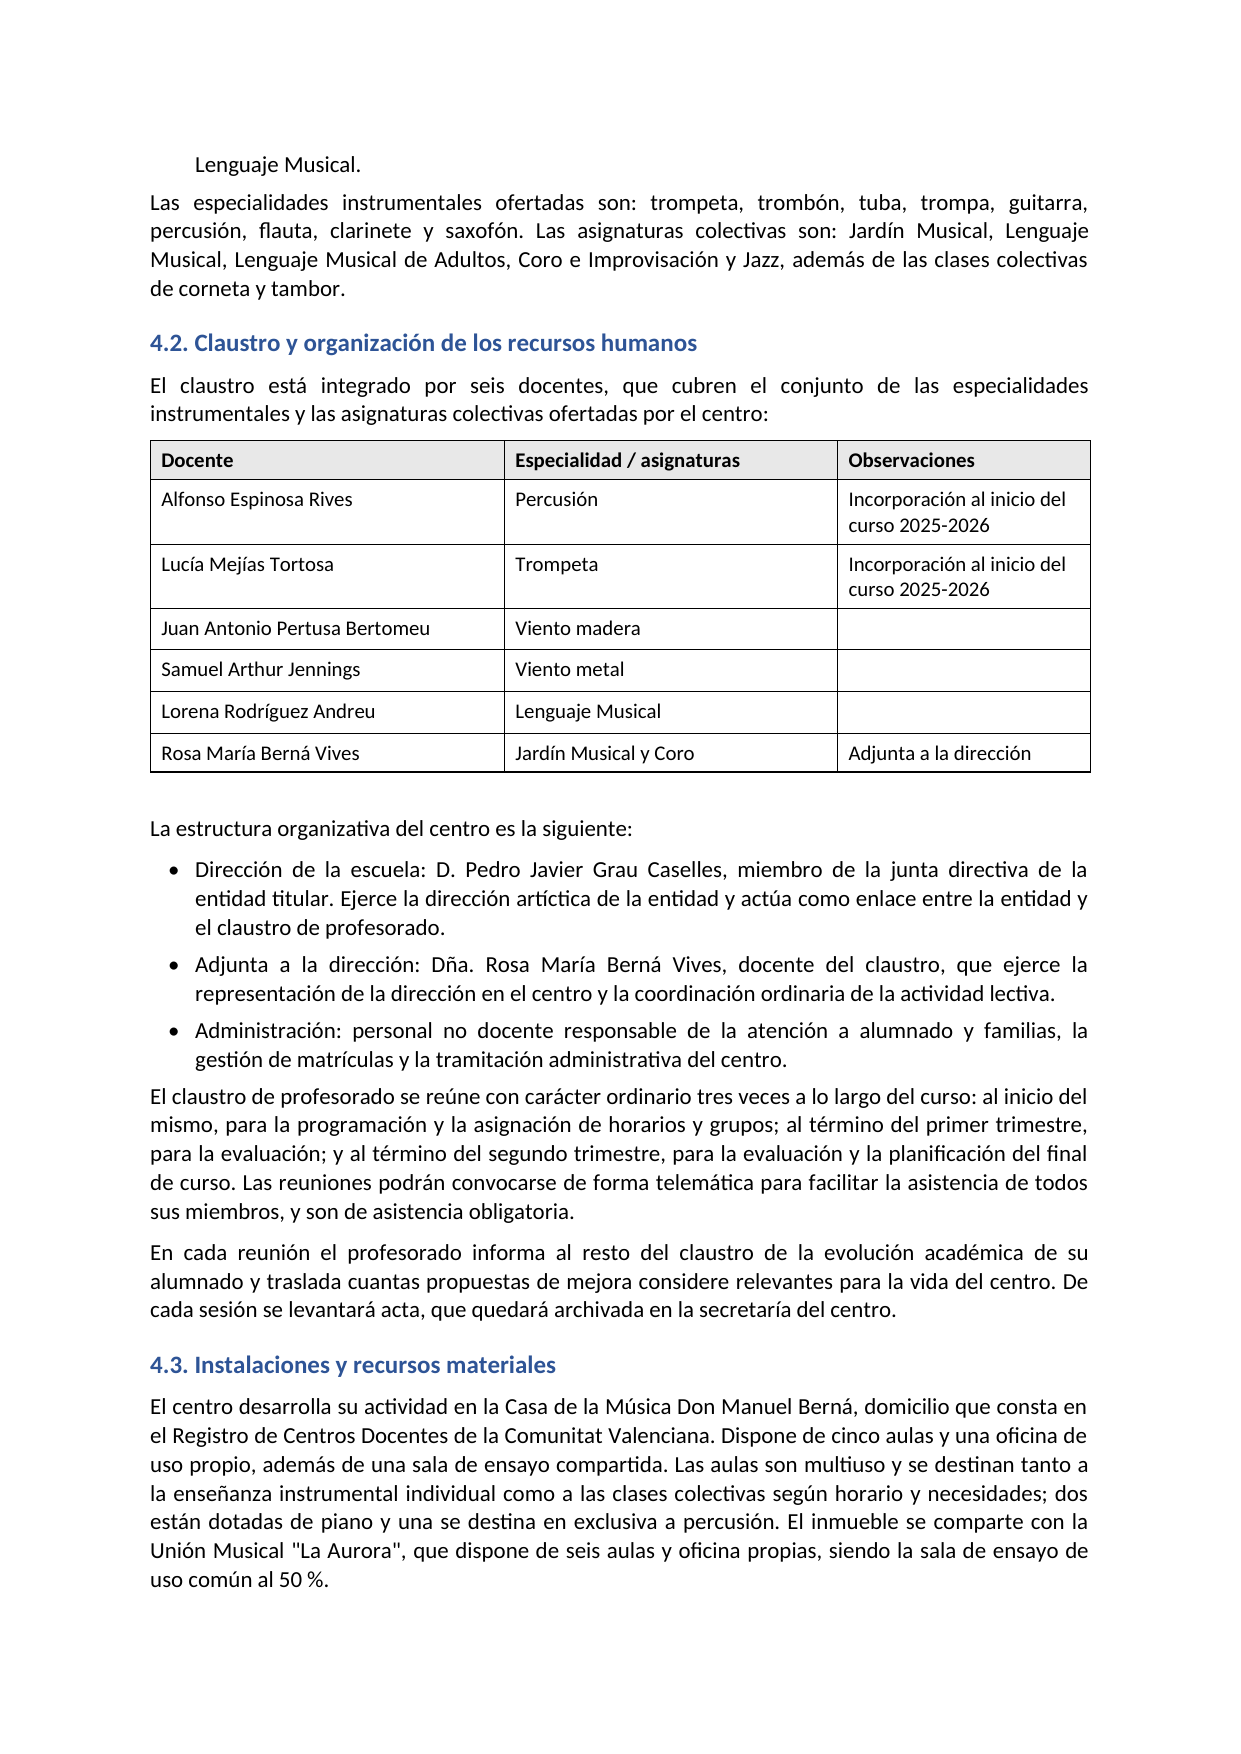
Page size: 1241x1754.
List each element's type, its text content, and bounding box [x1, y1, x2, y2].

table_cell Lorena Rodríguez Andreu [151, 692, 504, 732]
table_cell Alfonso Espinosa Rives [151, 480, 504, 543]
list Dirección de la escuela: D. Pedro Javier Grau Caselles, miembro de la junta directiva de la entidad titular. Ejerce la dirección artíctica de la entidad y actúa como enlace entre la entidad y el claustro de profesorado. [168, 855, 1090, 941]
subtitle 4.3. Instalaciones y recursos materiales [150, 1349, 1090, 1379]
table_cell Samuel Arthur Jennings [151, 650, 504, 691]
table_cell Jardín Musical y Coro [505, 734, 837, 771]
table_cell [838, 692, 1090, 732]
text El centro desarrolla su actividad en la Casa de la Música Don Manuel Berná, domicilio que consta en el Registro de Centros Docentes de la Comunitat Valenciana. Dispone de cinco aulas y una oficina de uso propio, además de una sala de ensayo compartida. Las aulas son multiuso y se destinan tanto a la enseñanza instrumental individual como a las clases colectivas según horario y necesidades; dos están dotadas de piano y una se destina en exclusiva a percusión. El inmueble se comparte con la Unión Musical "La Aurora", que dispone de seis aulas y oficina propias, siendo la sala de ensayo de uso común al 50 %. [150, 1392, 1090, 1593]
text La estructura organizativa del centro es la siguiente: [150, 814, 1090, 842]
table_cell Adjunta a la dirección [838, 734, 1090, 771]
list Adjunta a la dirección: Dña. Rosa María Berná Vives, docente del claustro, que ejerce la representación de la dirección en el centro y la coordinación ordinaria de la actividad lectiva. [168, 949, 1090, 1007]
table_cell Viento metal [505, 650, 837, 691]
table_cell Lucía Mejías Tortosa [151, 545, 504, 608]
text El claustro de profesorado se reúne con carácter ordinario tres veces a lo largo del curso: al inicio del mismo, para la programación y la asignación de horarios y grupos; al término del primer trimestre, para la evaluación; y al término del segundo trimestre, para la evaluación y la planificación del final de curso. Las reuniones podrán convocarse de forma telemática para facilitar la asistencia de todos sus miembros, y son de asistencia obligatoria. [150, 1081, 1090, 1225]
table_cell [838, 650, 1090, 691]
table_header Docente [151, 441, 504, 479]
table_cell Percusión [505, 480, 837, 543]
text Las especialidades instrumentales ofertadas son: trompeta, trombón, tuba, trompa, guitarra, percusión, flauta, clarinete y saxofón. Las asignaturas colectivas son: Jardín Musical, Lenguaje Musical, Lenguaje Musical de Adultos, Coro e Improvisación y Jazz, además de las clases colectivas de corneta y tambor. [150, 187, 1090, 302]
table_header Especialidad / asignaturas [505, 441, 837, 479]
table_cell [838, 609, 1090, 649]
table_header Observaciones [838, 441, 1090, 479]
subtitle 4.2. Claustro y organización de los recursos humanos [150, 327, 1090, 358]
table_cell Incorporación al inicio del curso 2025-2026 [838, 545, 1090, 608]
table_cell Viento madera [505, 609, 837, 649]
list Lenguaje Musical. [168, 150, 1090, 179]
table_cell Trompeta [505, 545, 837, 608]
list Administración: personal no docente responsable de la atención a alumnado y familias, la gestión de matrículas y la tramitación administrativa del centro. [168, 1015, 1090, 1073]
table_cell Lenguaje Musical [505, 692, 837, 732]
table_cell Rosa María Berná Vives [151, 734, 504, 771]
table_cell Incorporación al inicio del curso 2025-2026 [838, 480, 1090, 543]
text En cada reunión el profesorado informa al resto del claustro de la evolución académica de su alumnado y traslada cuantas propuestas de mejora considere relevantes para la vida del centro. De cada sesión se levantará acta, que quedará archivada en la secretaría del centro. [150, 1237, 1090, 1324]
text El claustro está integrado por seis docentes, que cubren el conjunto de las especialidades instrumentales y las asignaturas colectivas ofertadas por el centro: [150, 370, 1090, 428]
table_cell Juan Antonio Pertusa Bertomeu [151, 609, 504, 649]
